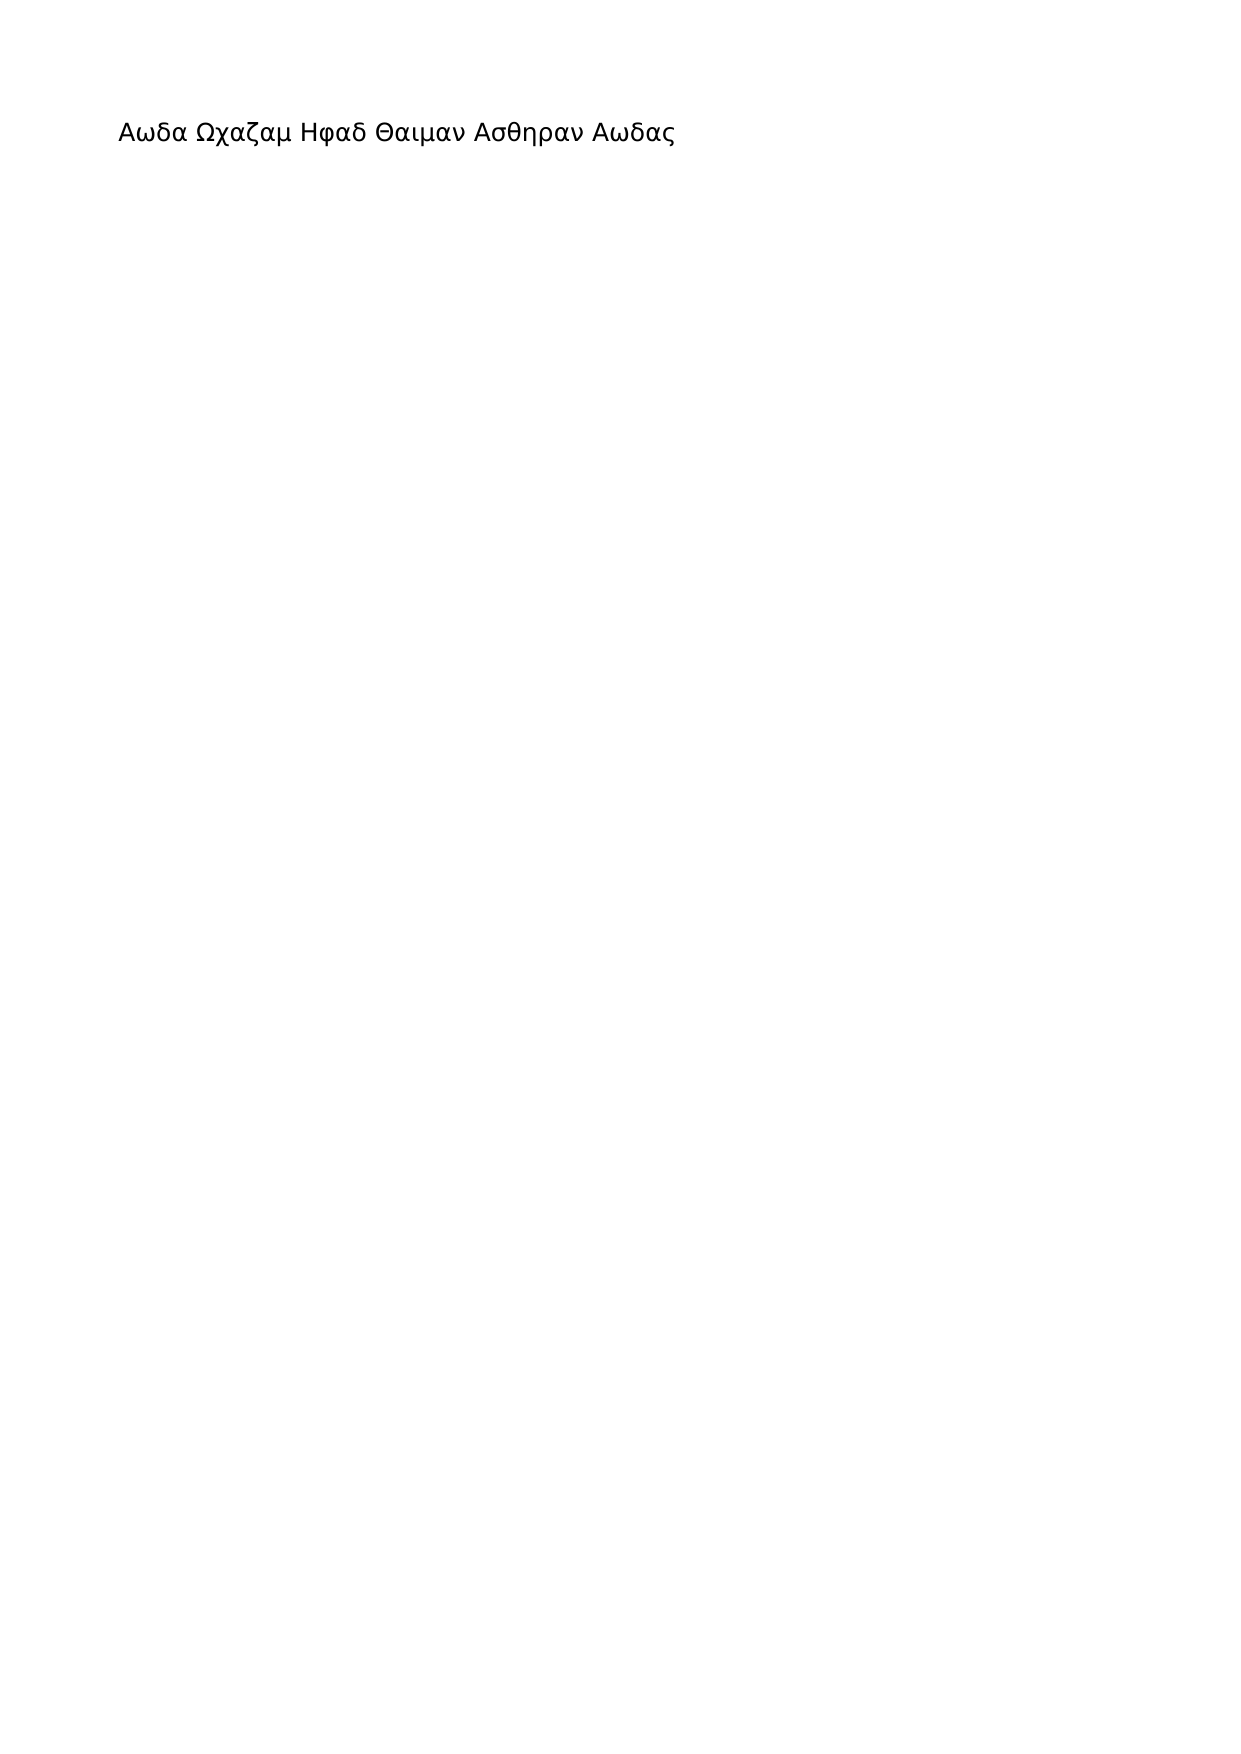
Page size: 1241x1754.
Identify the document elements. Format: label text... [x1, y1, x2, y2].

text Αωδα Ωχαζαμ Ηφαδ Θαιμαν Ασθηραν Αωδας [118, 118, 1122, 147]
